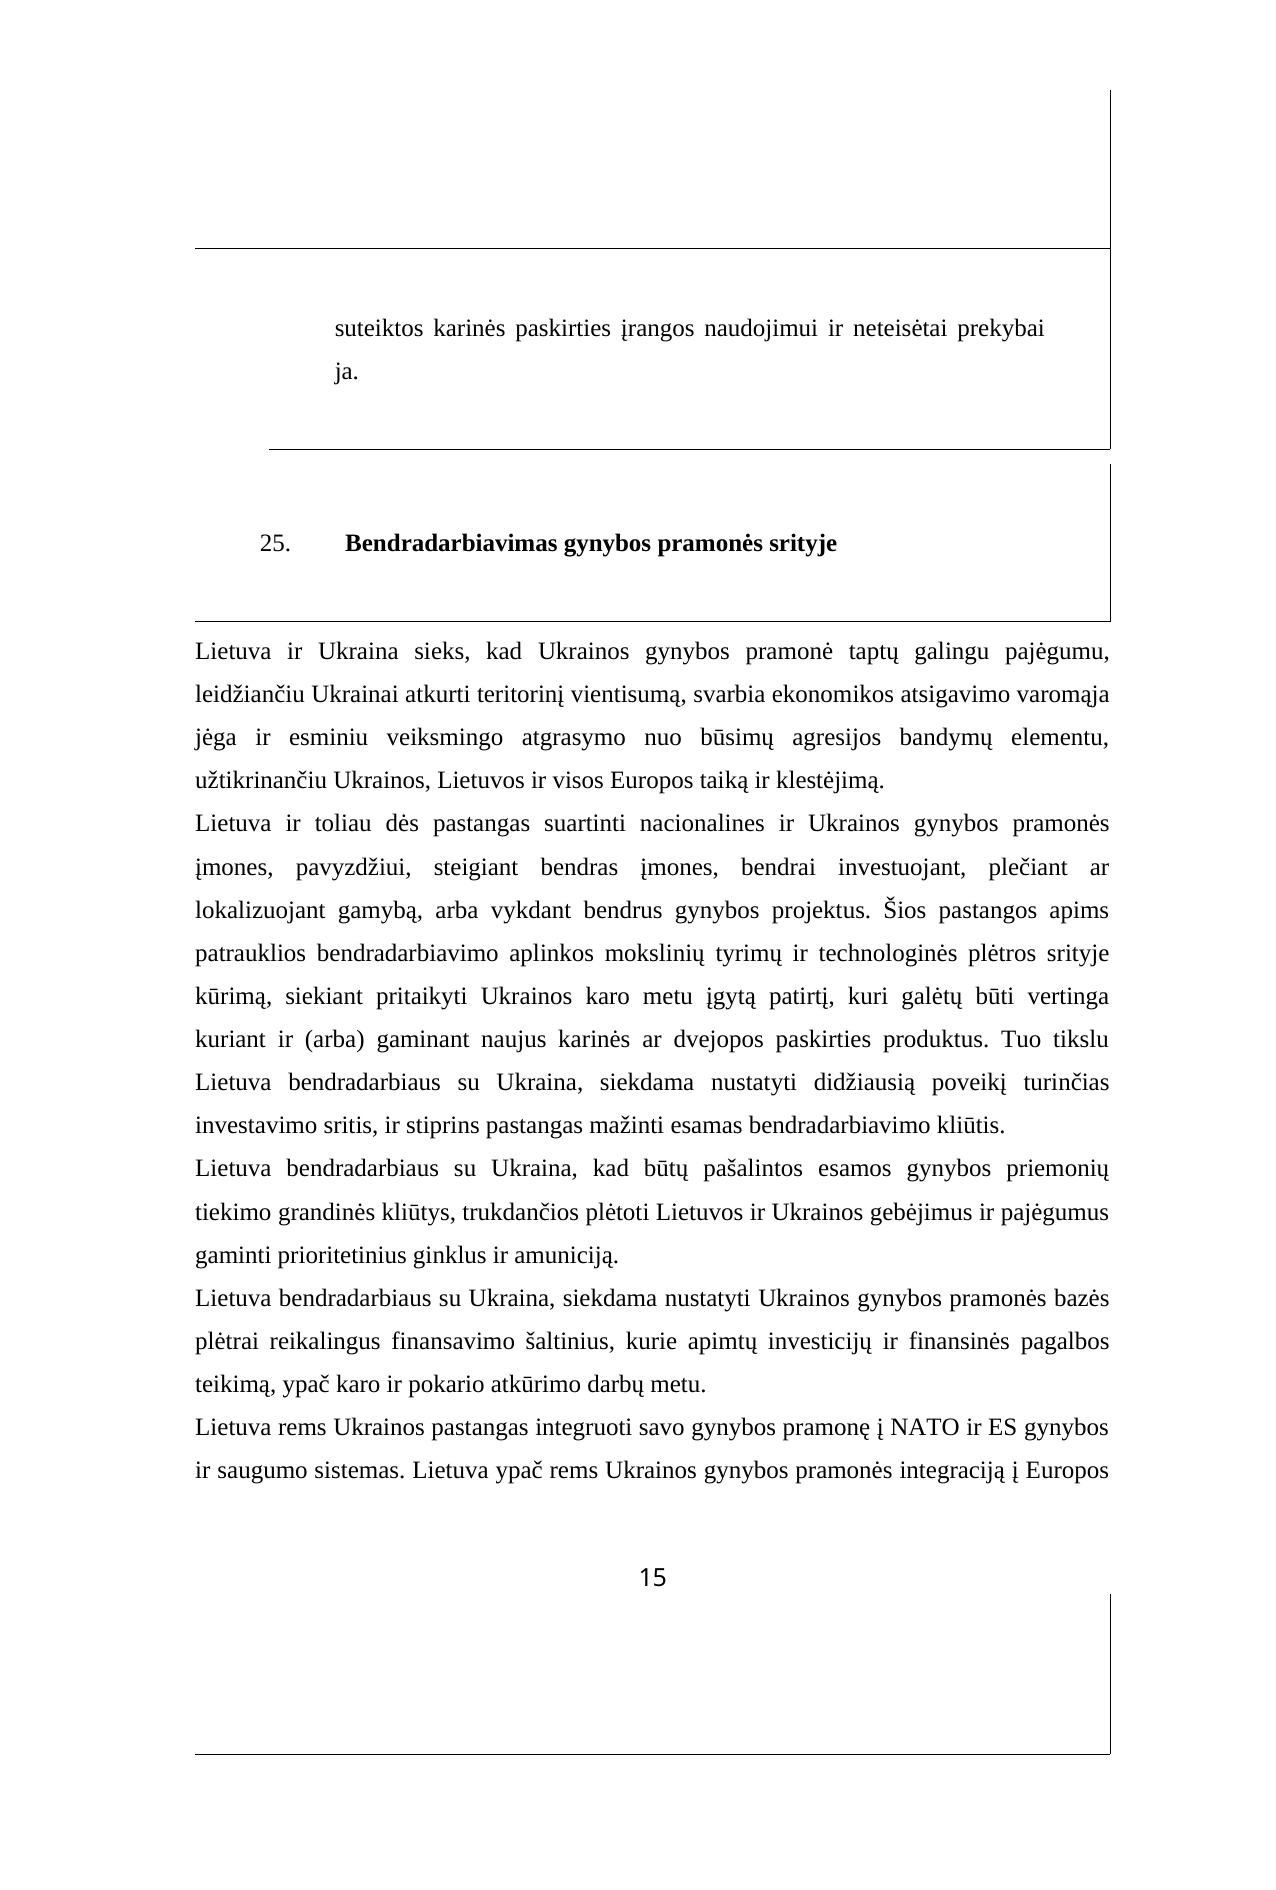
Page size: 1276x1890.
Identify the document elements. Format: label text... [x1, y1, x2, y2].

text Lietuva ir toliau dės pastangas suartinti nacionalines ir Ukrainos gynybos pramonės įmones, pavyzdžiui, steigiant bendras įmones, bendrai investuojant, plečiant ar lokalizuojant gamybą, arba vykdant bendrus gynybos projektus. Šios pastangos apims patrauklios bendradarbiavimo aplinkos mokslinių tyrimų ir technologinės plėtros srityje kūrimą, siekiant pritaikyti Ukrainos karo metu įgytą patirtį, kuri galėtų būti vertinga kuriant ir (arba) gaminant naujus karinės ar dvejopos paskirties produktus. Tuo tikslu Lietuva bendradarbiaus su Ukraina, siekdama nustatyti didžiausią poveikį turinčias investavimo sritis, ir stiprins pastangas mažinti esamas bendradarbiavimo kliūtis. [195, 808, 1110, 1139]
text 3) Ukraina užtikrins, kad Lietuvos karinė pagalba būtų naudojama tik Ukrainos gynybai pagal Jungtinių Tautų Chartijos principus, o Ukrainos saugumo ir gynybos pajėgos ją naudotų pagal tarptautinę teisę, įskaitant tarptautinę humanitarinę ir žmogaus teisių teisę. Šalys bendradarbiaus, kad užkirstų kelią neteisėtam Ukrainai suteiktos karinės paskirties įrangos naudojimui ir neteisėtai prekybai ja. [269, 248, 1110, 449]
text 25. Bendradarbiavimas gynybos pramonės srityje [195, 464, 1110, 621]
text Lietuva bendradarbiaus su Ukraina, siekdama nustatyti Ukrainos gynybos pramonės bazės plėtrai reikalingus finansavimo šaltinius, kurie apimtų investicijų ir finansinės pagalbos teikimą, ypač karo ir pokario atkūrimo darbų metu. [195, 1283, 1110, 1398]
text Lietuva bendradarbiaus su Ukraina, kad būtų pašalintos esamos gynybos priemonių tiekimo grandinės kliūtys, trukdančios plėtoti Lietuvos ir Ukrainos gebėjimus ir pajėgumus gaminti prioritetinius ginklus ir amuniciją. [195, 1153, 1110, 1268]
text Lietuva ir Ukraina sieks, kad Ukrainos gynybos pramonė taptų galingu pajėgumu, leidžiančiu Ukrainai atkurti teritorinį vientisumą, svarbia ekonomikos atsigavimo varomąja jėga ir esminiu veiksmingo atgrasymo nuo būsimų agresijos bandymų elementu, užtikrinančiu Ukrainos, Lietuvos ir visos Europos taiką ir klestėjimą. [195, 636, 1110, 794]
text Lietuva rems Ukrainos pastangas integruoti savo gynybos pramonę į NATO ir ES gynybos ir saugumo sistemas. Lietuva ypač rems Ukrainos gynybos pramonės integraciją į Europos [195, 1412, 1110, 1484]
